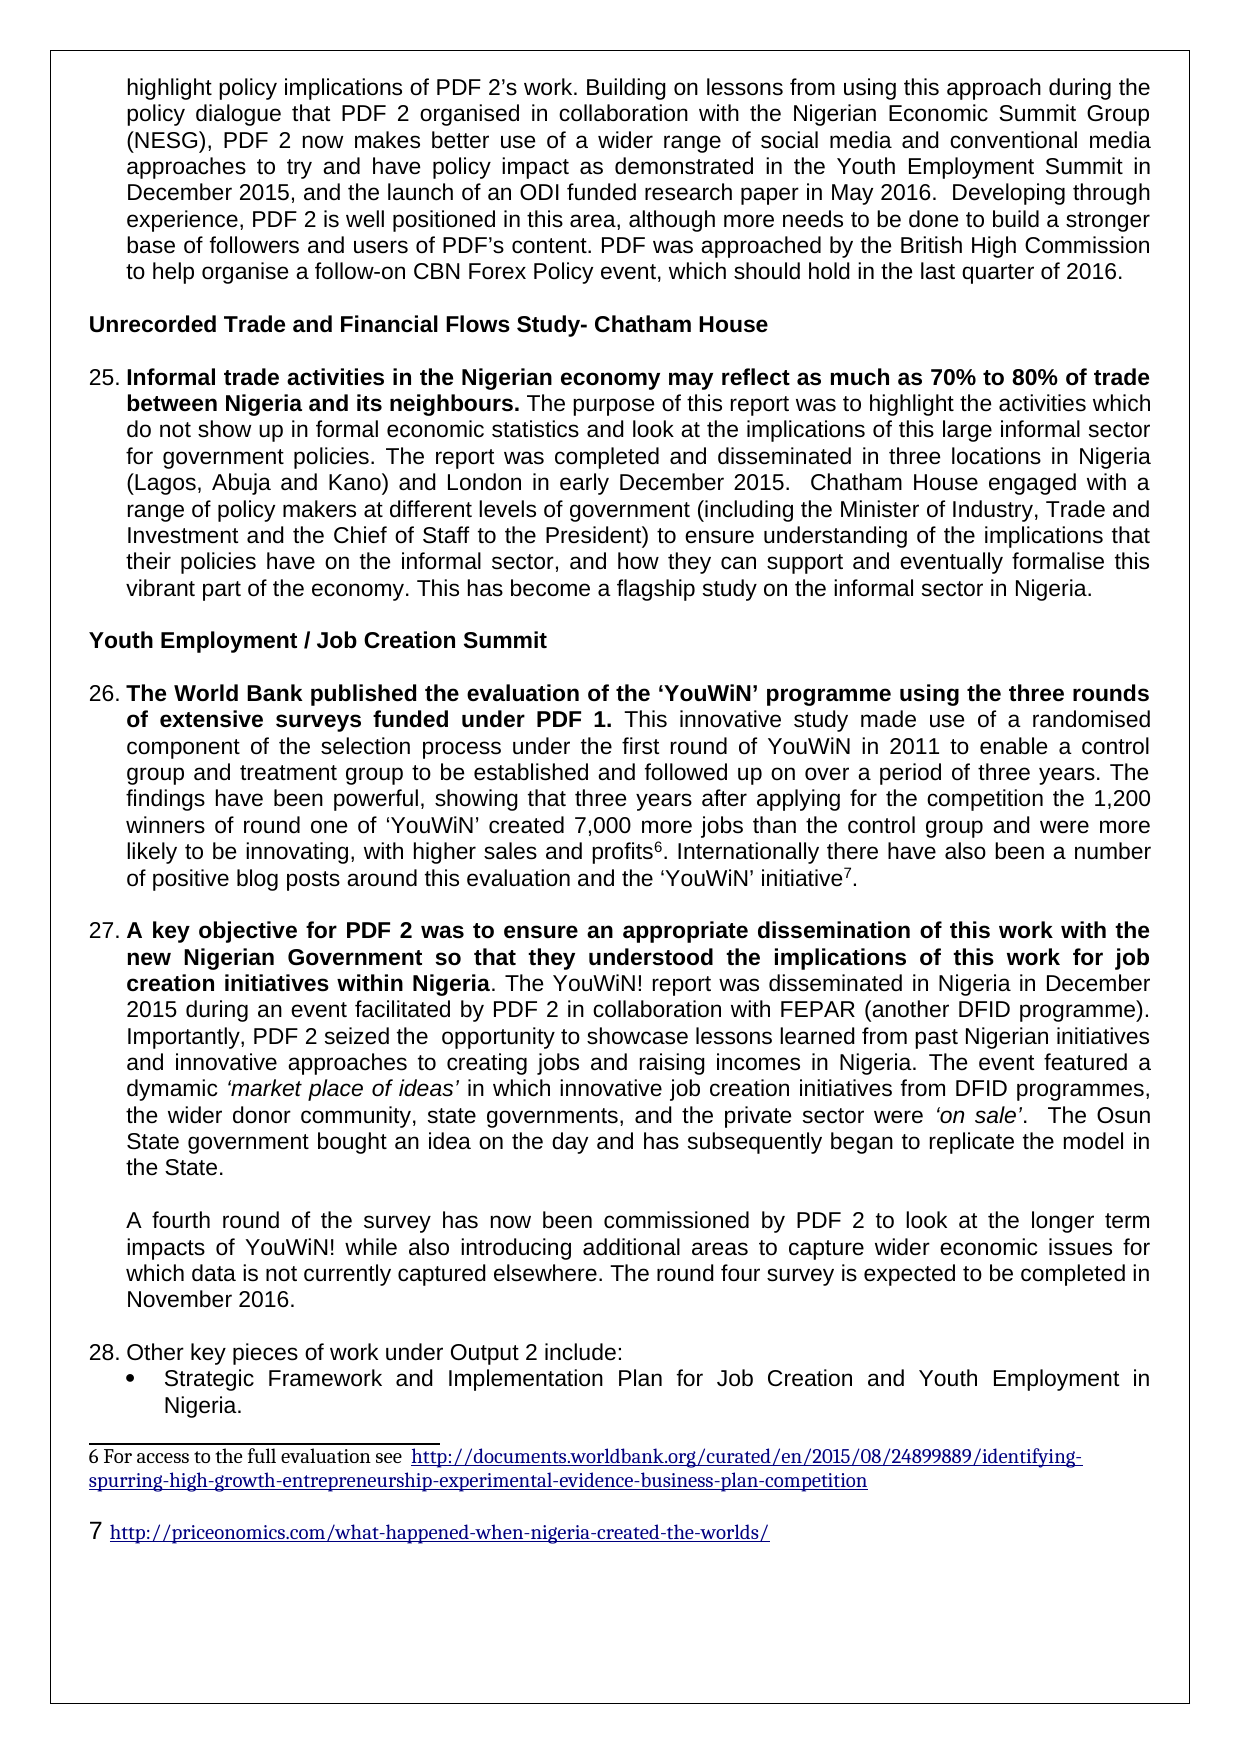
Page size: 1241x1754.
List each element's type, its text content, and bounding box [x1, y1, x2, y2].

list Strategic Framework and Implementation Plan for Job Creation and Youth Employment in Nigeria. [126, 1365, 1152, 1418]
text Unrecorded Trade and Financial Flows Study- Chatham House [89, 311, 1152, 337]
list http://priceonomics.com/what-happened-when-nigeria-created-the-worlds/ [89, 1516, 1152, 1545]
list A fourth round of the survey has now been commissioned by PDF 2 to look at the longer term impacts of YouWiN! while also introducing additional areas to capture wider economic issues for which data is not currently captured elsewhere. The round four survey is expected to be completed in November 2016. [126, 1207, 1152, 1312]
list The World Bank published the evaluation of the ‘YouWiN’ programme using the three rounds of extensive surveys funded under PDF 1. This innovative study made use of a randomised component of the selection process under the first round of YouWiN in 2011 to enable a control group and treatment group to be established and followed up on over a period of three years. The findings have been powerful, showing that three years after applying for the competition the 1,200 winners of round one of ‘YouWiN’ created 7,000 more jobs than the control group and were more likely to be innovating, with higher sales and profits. Internationally there have also been a number of positive blog posts around this evaluation and the ‘YouWiN’ initiative. [89, 680, 1152, 891]
text Youth Employment / Job Creation Summit [89, 627, 1152, 654]
list A key objective for PDF 2 was to ensure an appropriate dissemination of this work with the new Nigerian Government so that they understood the implications of this work for job creation initiatives within Nigeria. The YouWiN! report was disseminated in Nigeria in December 2015 during an event facilitated by PDF 2 in collaboration with FEPAR (another DFID programme). Importantly, PDF 2 seized the opportunity to showcase lessons learned from past Nigerian initiatives and innovative approaches to creating jobs and raising incomes in Nigeria. The event featured a dymamic ‘market place of ideas’ in which innovative job creation initiatives from DFID programmes, the wider donor community, state governments, and the private sector were ‘on sale’. The Osun State government bought an idea on the day and has subsequently began to replicate the model in the State. [89, 917, 1152, 1181]
list highlight policy implications of PDF 2’s work. Building on lessons from using this approach during the policy dialogue that PDF 2 organised in collaboration with the Nigerian Economic Summit Group (NESG), PDF 2 now makes better use of a wider range of social media and conventional media approaches to try and have policy impact as demonstrated in the Youth Employment Summit in December 2015, and the launch of an ODI funded research paper in May 2016. Developing through experience, PDF 2 is well positioned in this area, although more needs to be done to build a stronger base of followers and users of PDF’s content. PDF was approached by the British High Commission to help organise a follow-on CBN Forex Policy event, which should hold in the last quarter of 2016. [89, 74, 1152, 285]
list For access to the full evaluation see http://documents.worldbank.org/curated/en/2015/08/24899889/identifying-spurring-high-growth-entrepreneurship-experimental-evidence-business-plan-competition [89, 1444, 1152, 1492]
list Informal trade activities in the Nigerian economy may reflect as much as 70% to 80% of trade between Nigeria and its neighbours. The purpose of this report was to highlight the activities which do not show up in formal economic statistics and look at the implications of this large informal sector for government policies. The report was completed and disseminated in three locations in Nigeria (Lagos, Abuja and Kano) and London in early December 2015. Chatham House engaged with a range of policy makers at different levels of government (including the Minister of Industry, Trade and Investment and the Chief of Staff to the President) to ensure understanding of the implications that their policies have on the informal sector, and how they can support and eventually formalise this vibrant part of the economy. This has become a flagship study on the informal sector in Nigeria. [89, 364, 1152, 601]
list Other key pieces of work under Output 2 include: [89, 1339, 1152, 1365]
